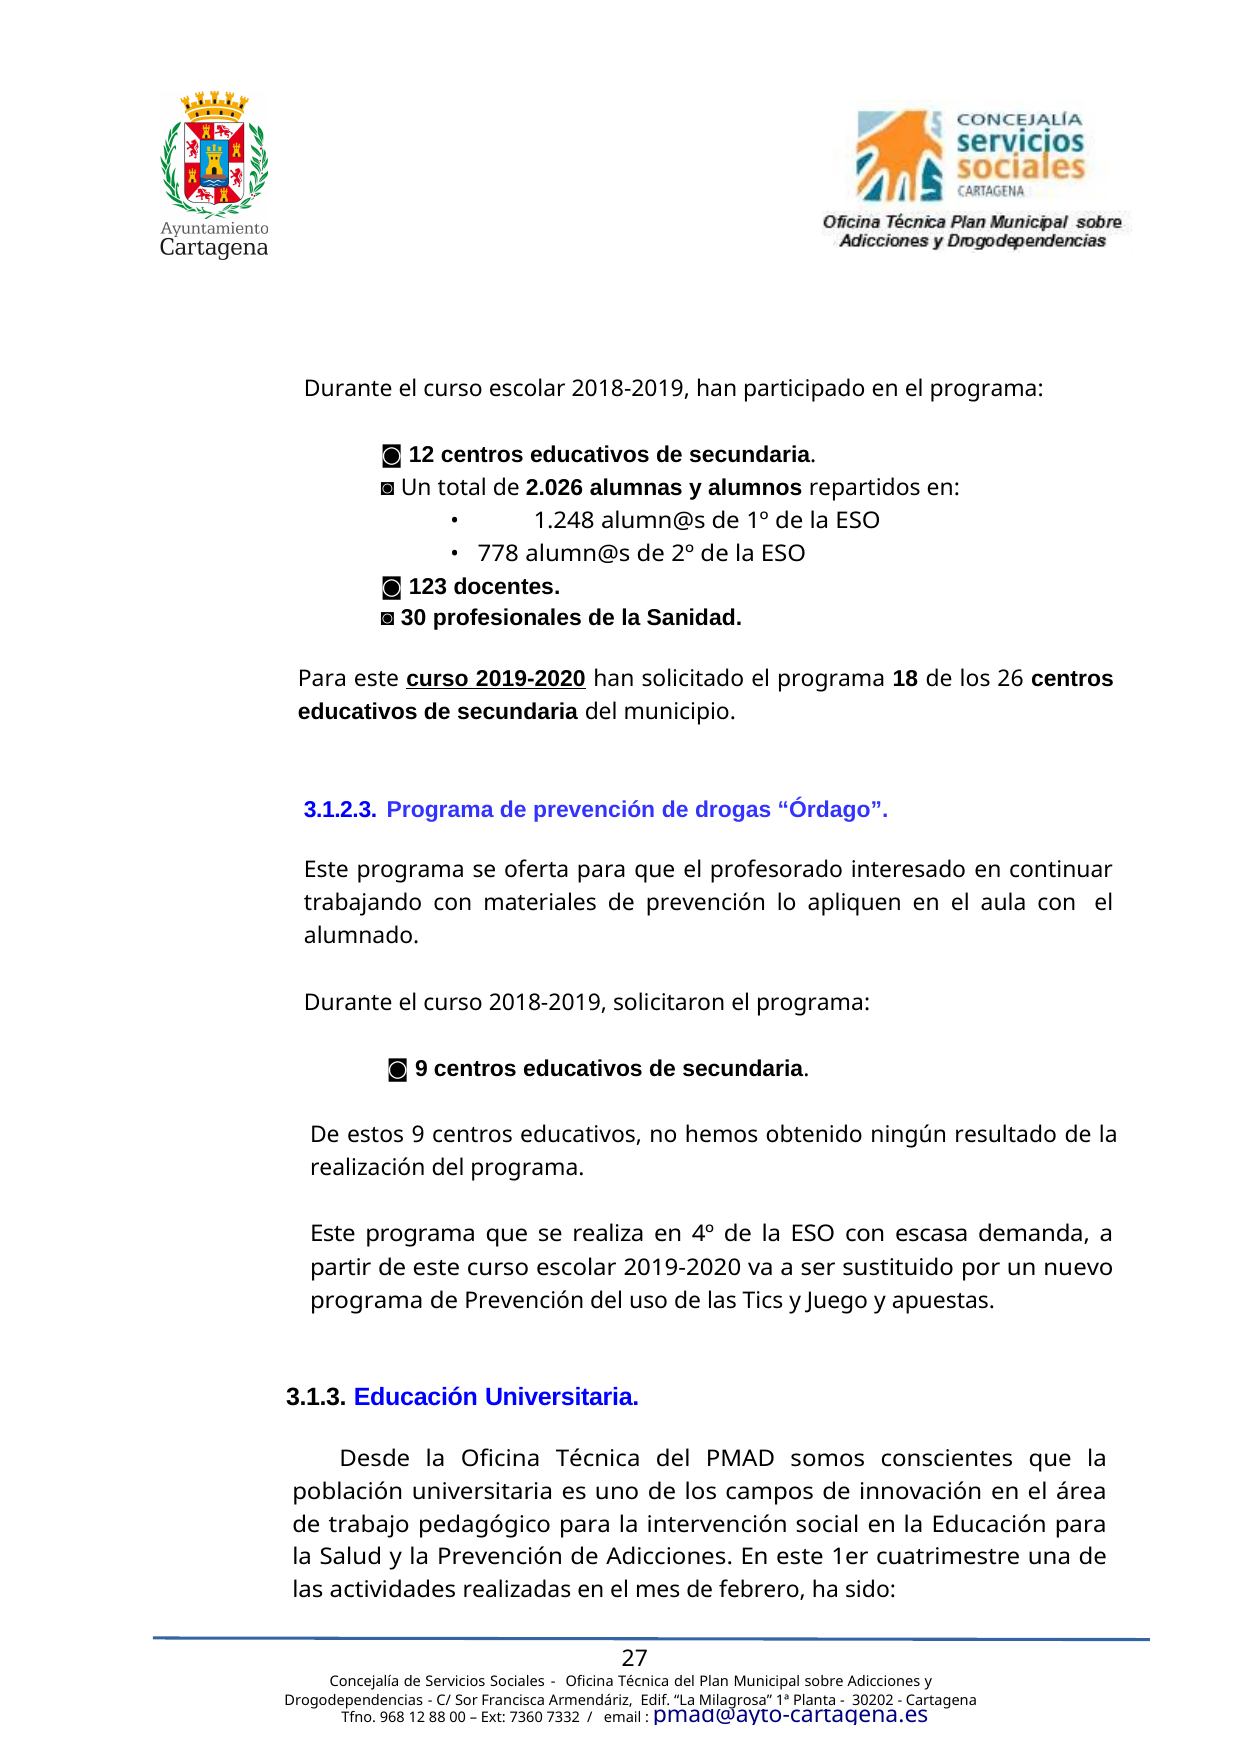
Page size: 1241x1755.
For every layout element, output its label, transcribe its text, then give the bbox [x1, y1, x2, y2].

text Durante el curso escolar 2018-2019, han participado en el programa: [304, 371, 1130, 403]
text Durante el curso 2018-2019, solicitaron el programa: [304, 986, 1130, 1017]
text Este programa que se realiza en 4º de la ESO con escasa demanda, a partir de este curso escolar 2019-2020 va a ser sustituido por un nuevo programa de Prevención del uso de las Tics y Juego y apuestas. [310, 1217, 1114, 1315]
text Desde la Oficina Técnica del PMAD somos conscientes que la población universitaria es uno de los campos de innovación en el área de trabajo pedagógico para la intervención social en la Educación para la Salud y la Prevención de Adicciones. En este 1er cuatrimestre una de las actividades realizadas en el mes de febrero, ha sido: [292, 1442, 1108, 1604]
list Programa de prevención de drogas “Órdago”. [303, 796, 1130, 822]
list 778 alumn@s de 2º de la ESO [450, 537, 1130, 568]
text ◙ Un total de 2.026 alumnas y alumnos repartidos en: [380, 471, 1130, 502]
subtitle ◙ 9 centros educativos de secundaria. [386, 1052, 1130, 1083]
text De estos 9 centros educativos, no hemos obtenido ningún resultado de la realización del programa. [310, 1118, 1119, 1182]
list 1.248 alumn@s de 1º de la ESO [450, 504, 1130, 535]
text Este programa se oferta para que el profesorado interesado en continuar trabajando con materiales de prevención lo apliquen en el aula con el alumnado. [304, 853, 1113, 951]
text Para este curso 2019-2020 han solicitado el programa 18 de los 26 centros educativos de secundaria del municipio. [298, 662, 1114, 726]
text ◙ 30 profesionales de la Sanidad. [380, 604, 1130, 631]
list Educación Universitaria. [286, 1382, 1130, 1411]
subtitle ◙ 123 docentes. [380, 570, 1130, 601]
subtitle ◙ 12 centros educativos de secundaria. [380, 438, 1130, 469]
